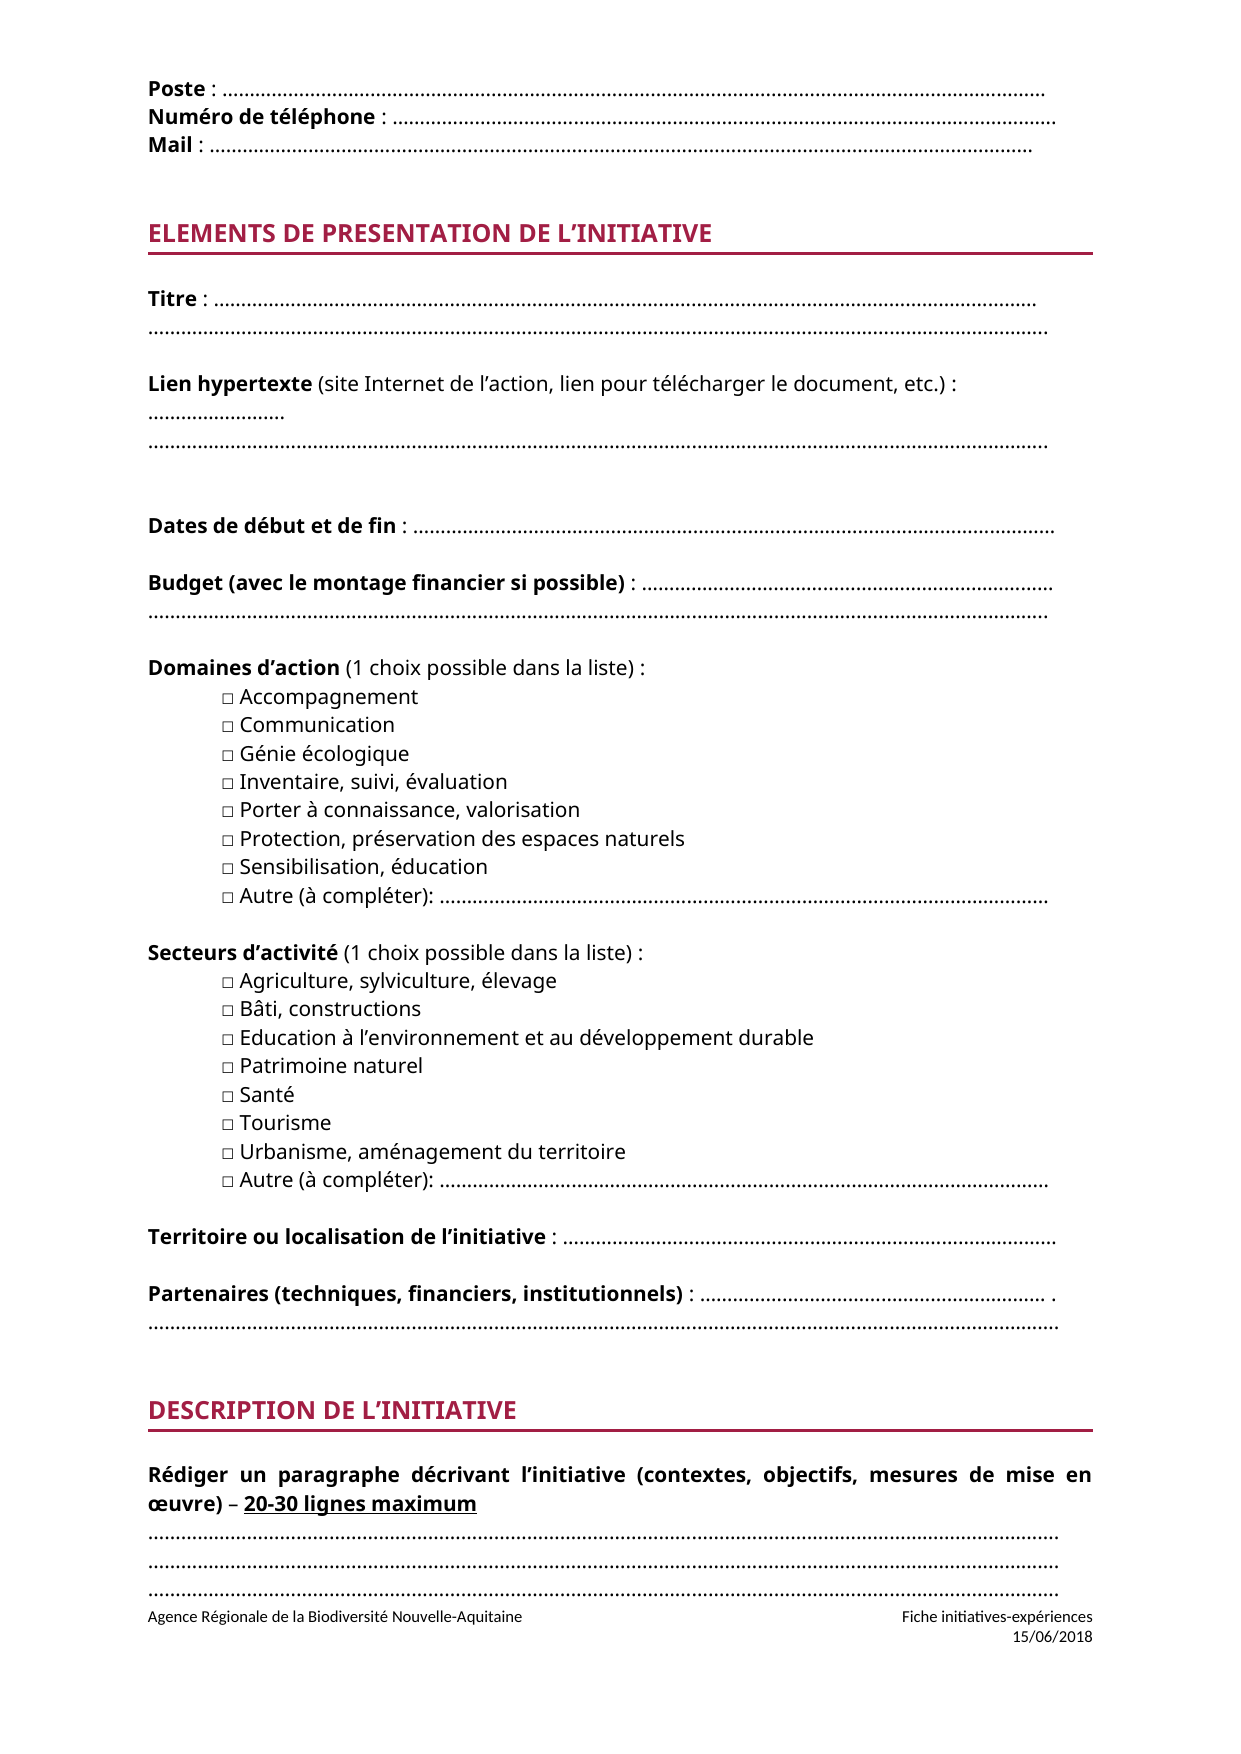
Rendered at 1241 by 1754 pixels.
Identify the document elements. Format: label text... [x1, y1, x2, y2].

text Domaines d’action (1 choix possible dans la liste) : [148, 653, 1093, 682]
subtitle ELEMENTS DE PRESENTATION DE L’INITIATIVE [148, 216, 1093, 252]
text ☐ Patrimoine naturel [148, 1051, 1093, 1080]
text ☐ Urbanisme, aménagement du territoire [148, 1137, 1093, 1165]
text Budget (avec le montage financier si possible) : ………………………………………………………………… ……………………………………………………………………………………………………………………………………………….. [148, 568, 1093, 625]
text ☐ Génie écologique [148, 739, 1093, 767]
text ☐ Communication [148, 710, 1093, 739]
text ☐ Autre (à compléter): ………………………………………………………………………………………………… [148, 881, 1093, 909]
text …………………………………………………………………………………………………………………………………………………. [148, 1546, 1093, 1574]
subtitle DESCRIPTION DE L’INITIATIVE [148, 1393, 1093, 1429]
text ……………………………………………………………………………………………………………………………………………….. [148, 312, 1093, 341]
text ☐ Accompagnement [148, 682, 1093, 710]
text ☐ Tourisme [148, 1108, 1093, 1137]
text ☐ Sensibilisation, éducation [148, 852, 1093, 881]
text Dates de début et de fin : ……………………………………………………………………………………………………… [148, 511, 1093, 539]
text Rédiger un paragraphe décrivant l’initiative (contextes, objectifs, mesures de mise en œuvre) – 20-30 lignes maximum [148, 1460, 1093, 1517]
text ☐ Inventaire, suivi, évaluation [148, 767, 1093, 796]
text Numéro de téléphone : …………………………………………………………………………………………………………. [148, 102, 1093, 131]
text …………………………………………………………………………………………………………………………………………………. [148, 1307, 1093, 1336]
text ☐ Agriculture, sylviculture, élevage [148, 966, 1093, 994]
text Mail : …………………………………………………………………………………………………………………………………… [148, 131, 1093, 159]
text ☐ Autre (à compléter): ………………………………………………………………………………………………… [148, 1165, 1093, 1194]
text …………………………………………………………………………………………………………………………………………………. [148, 1574, 1093, 1603]
text Secteurs d’activité (1 choix possible dans la liste) : [148, 938, 1093, 966]
text ☐ Santé [148, 1080, 1093, 1108]
text Poste : …………………………………………………………………………………………………………………………………… [148, 74, 1093, 102]
text …………………………………………………………………………………………………………………………………………………. [148, 1517, 1093, 1546]
text Titre : …………………………………………………………………………………………………………………………………… [148, 284, 1093, 312]
text Territoire ou localisation de l’initiative : ……………………………………………………………………………… [148, 1222, 1093, 1251]
text ☐ Protection, préservation des espaces naturels [148, 824, 1093, 852]
text ☐ Education à l’environnement et au développement durable [148, 1023, 1093, 1051]
text ☐ Bâti, constructions [148, 994, 1093, 1023]
text Lien hypertexte (site Internet de l’action, lien pour télécharger le document, etc.) : ……………………. [148, 369, 1093, 426]
text ……………………………………………………………………………………………………………………………………………….. [148, 426, 1093, 454]
text Partenaires (techniques, financiers, institutionnels) : ……………………………………………………… . [148, 1279, 1093, 1307]
text ☐ Porter à connaissance, valorisation [148, 796, 1093, 824]
